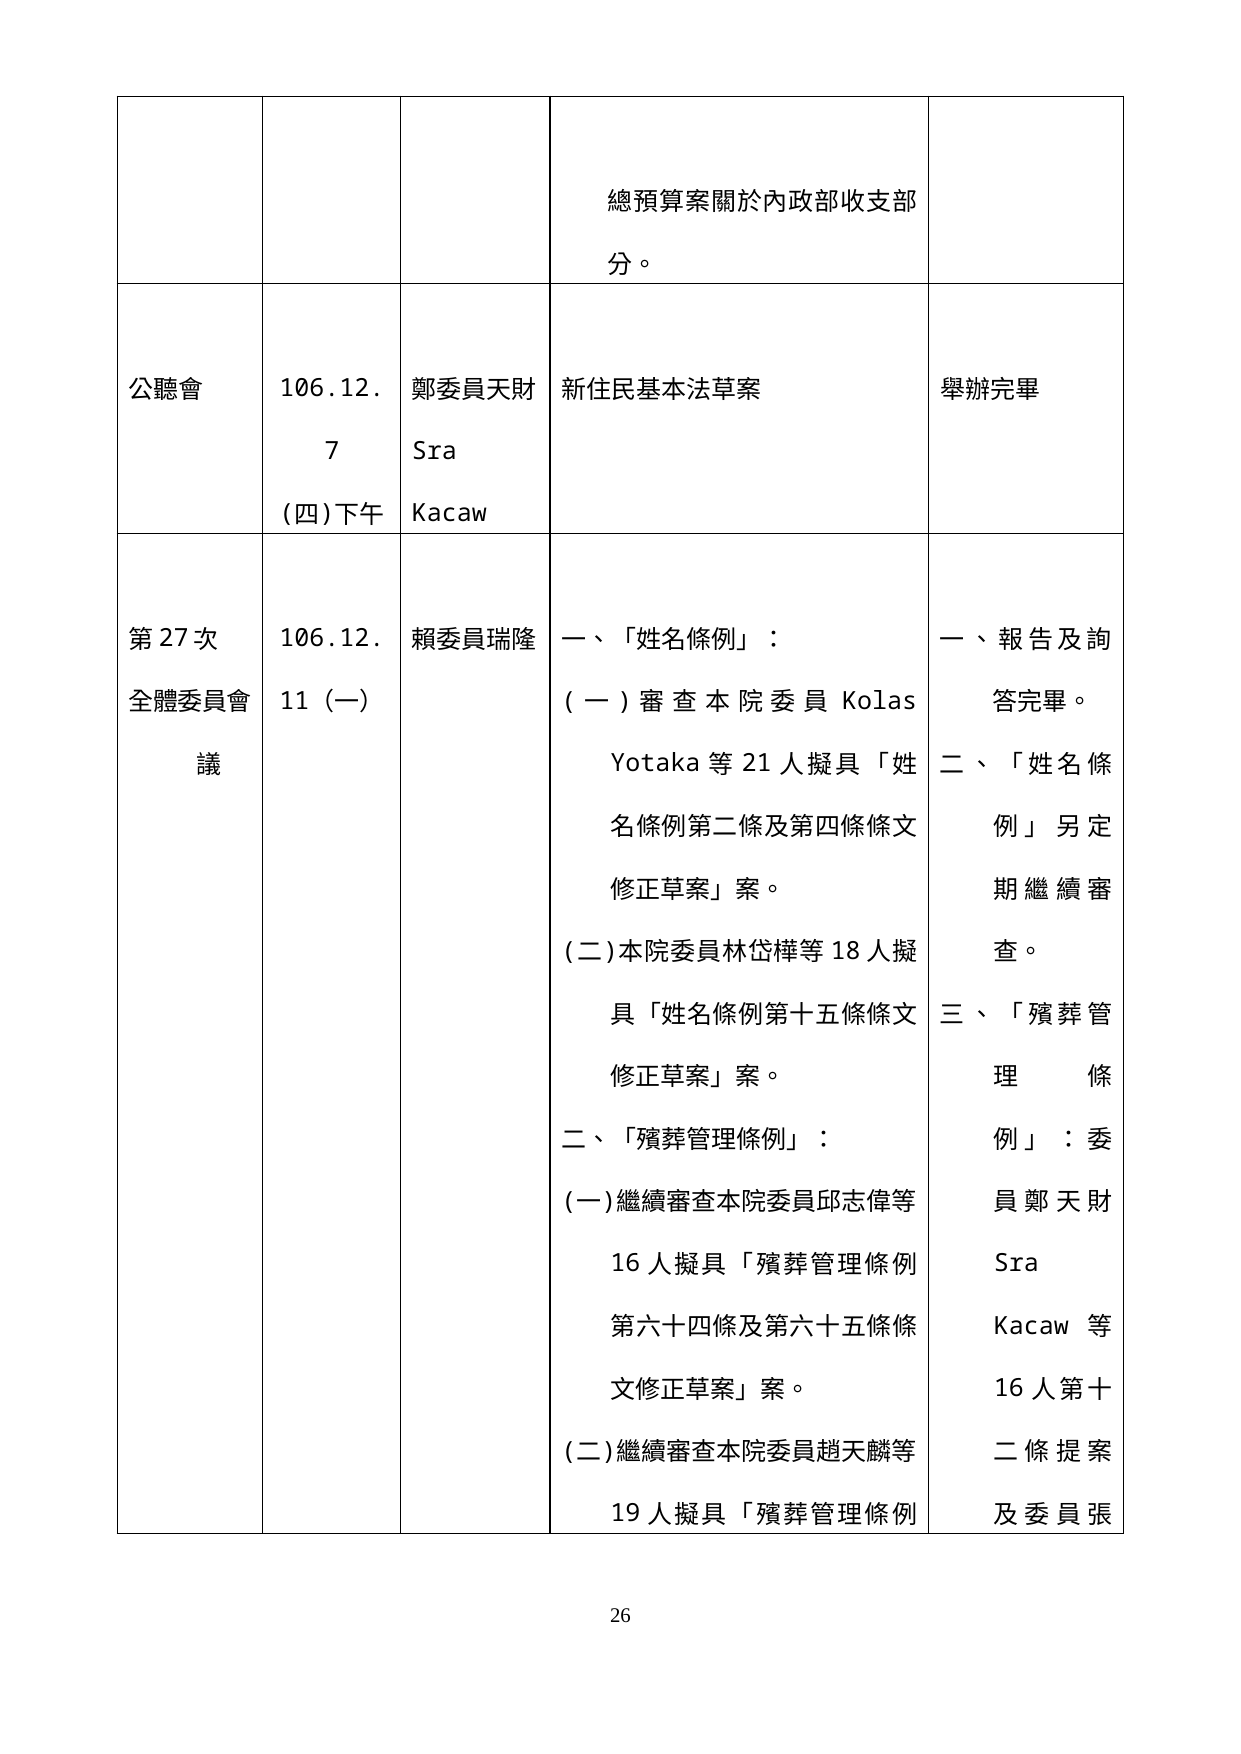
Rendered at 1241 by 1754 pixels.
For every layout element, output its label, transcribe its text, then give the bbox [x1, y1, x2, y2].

table_cell 賴委員瑞隆 [401, 534, 549, 1533]
table_cell 鄭委員天財 Sra Kacaw [401, 284, 549, 533]
table_cell 新住民基本法草案 [551, 284, 928, 533]
table_cell [929, 97, 1123, 283]
table_cell [263, 97, 400, 283]
table_cell [118, 97, 262, 283]
table_cell 一、「姓名條例」： (一)審查本院委員Kolas Yotaka等21人擬具「姓名條例第二條及第四條條文修正草案」案。 (二)本院委員林岱樺等18人擬具「姓名條例第十五條條文修正草案」案。 二、「殯葬管理條例」： (一)繼續審查本院委員邱志偉等16人擬具「殯葬管理條例第六十四條及第六十五條條文修正草案」案。 (二)繼續審查本院委員趙天麟等19人擬具「殯葬管理條例 [551, 534, 928, 1533]
table_cell [401, 97, 549, 283]
table_cell 一、報告及詢答完畢。 二、「姓名條例」另定期繼續審查。 三、「殯葬管理條例」：委員鄭天財Sra Kacaw等16人第十二條提案及委員張 [929, 534, 1123, 1533]
table_cell 公聽會 [118, 284, 262, 533]
table_cell 106.12.7 (四)下午 [263, 284, 400, 533]
table_cell 106.12.11（一） [263, 534, 400, 1533]
table_cell 總預算案關於內政部收支部分。 [551, 97, 928, 283]
table_cell 第27次 全體委員會議 [118, 534, 262, 1533]
table_cell 舉辦完畢 [929, 284, 1123, 533]
